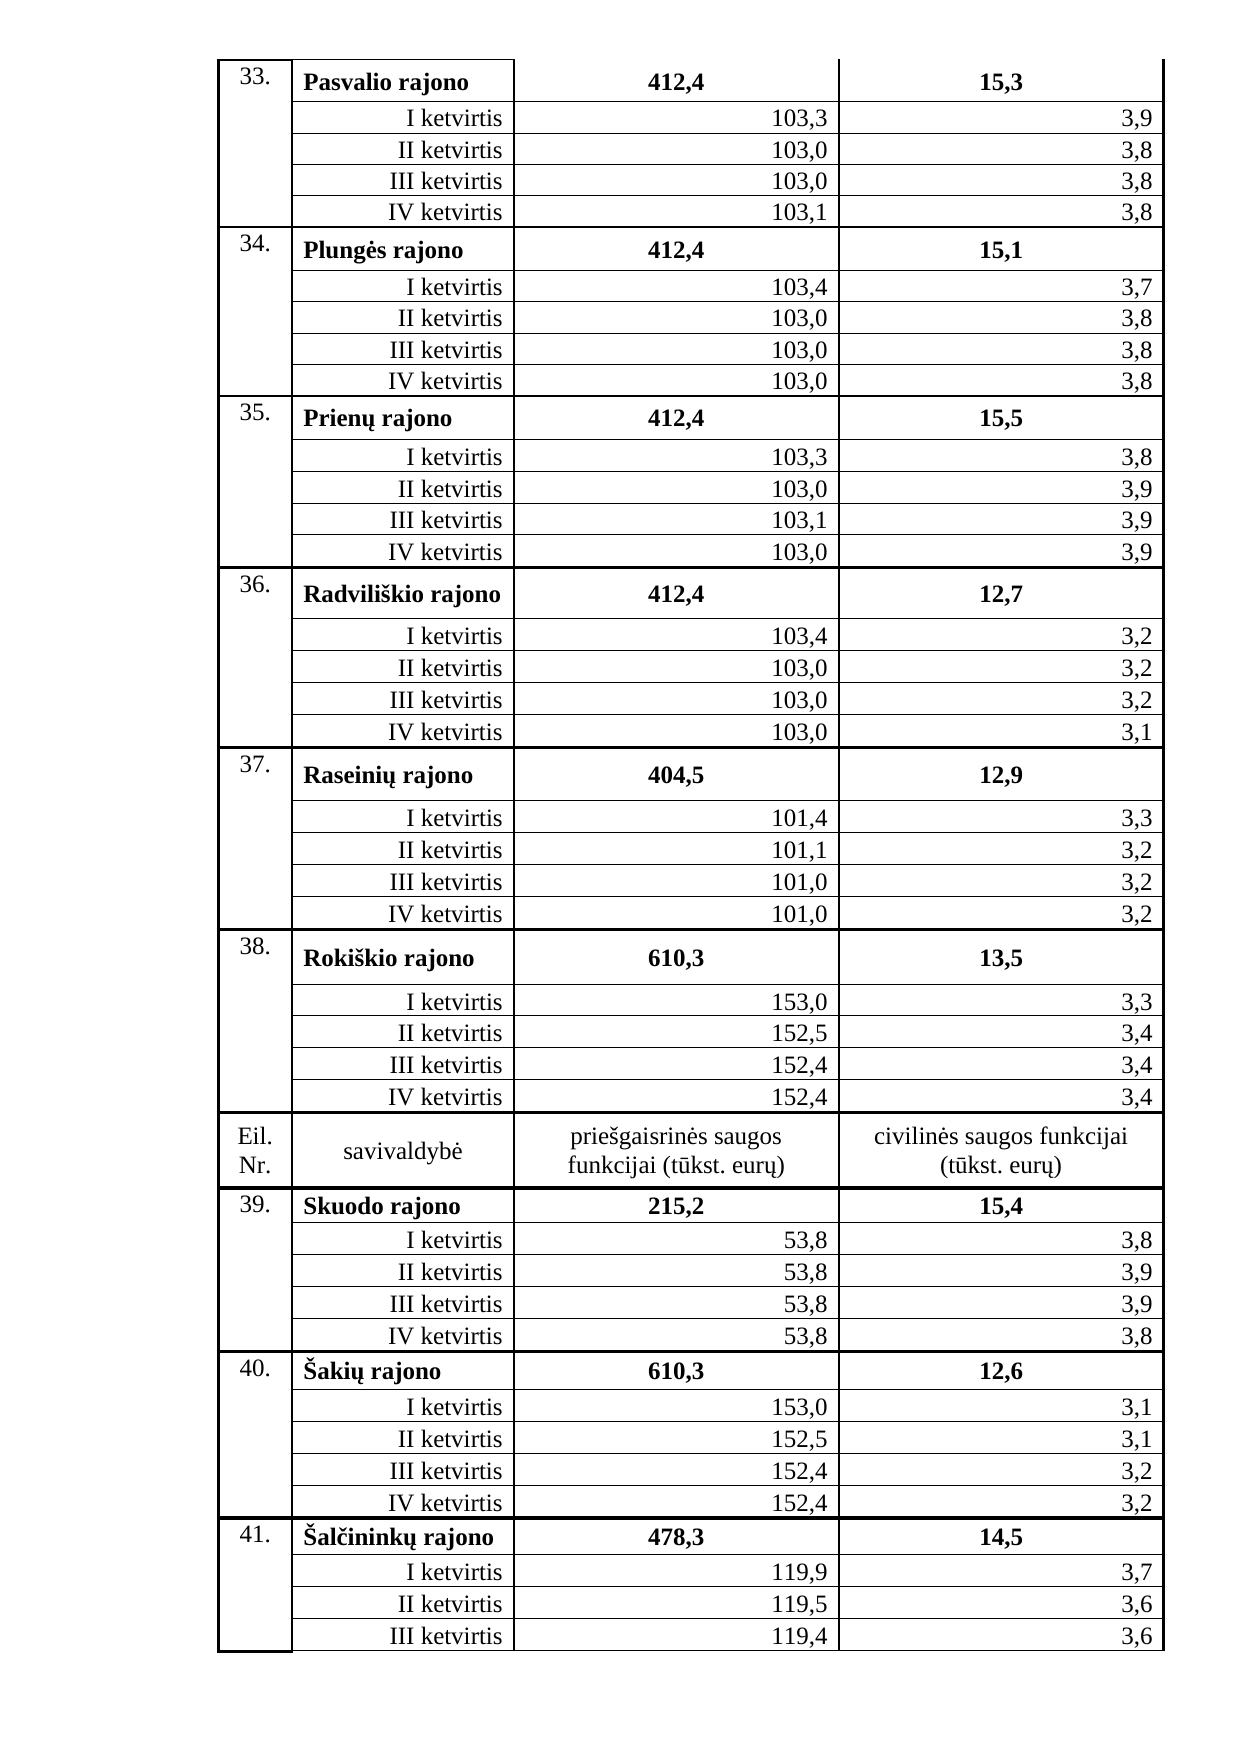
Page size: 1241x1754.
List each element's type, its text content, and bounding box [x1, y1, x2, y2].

table_cell 3,2 [840, 1486, 1162, 1516]
table_cell III ketvirtis [293, 1287, 513, 1318]
table_cell 3,3 [840, 801, 1162, 832]
table_cell 103,0 [515, 715, 838, 746]
table_cell 34. [220, 228, 291, 395]
table_cell 37. [220, 749, 291, 928]
table_cell 101,1 [515, 833, 838, 864]
table_cell 38. [220, 931, 291, 1111]
table_cell 152,4 [515, 1486, 838, 1516]
table_cell 103,3 [515, 440, 838, 471]
table_cell Pasvalio rajono [293, 60, 513, 101]
table_cell I ketvirtis [293, 985, 513, 1015]
table_cell I ketvirtis [293, 1223, 513, 1254]
table_cell II ketvirtis [293, 134, 513, 164]
table_cell 33. [220, 61, 291, 226]
table_cell 101,0 [515, 897, 838, 928]
table_cell 103,1 [515, 196, 838, 226]
table_cell 152,5 [515, 1422, 838, 1453]
table_cell IV ketvirtis [293, 715, 513, 746]
table_cell 53,8 [515, 1223, 838, 1254]
table_cell Šakių rajono [293, 1353, 513, 1389]
table_cell 3,3 [840, 985, 1162, 1015]
table_cell 3,8 [840, 302, 1162, 332]
table_cell I ketvirtis [293, 1390, 513, 1421]
table_cell I ketvirtis [293, 102, 513, 132]
table_cell 103,0 [515, 472, 838, 502]
table_cell 103,0 [515, 334, 838, 364]
table_cell 13,5 [840, 931, 1162, 983]
table_cell II ketvirtis [293, 1016, 513, 1047]
table_cell 15,3 [840, 59, 1162, 101]
table_cell 412,4 [515, 228, 838, 270]
table_cell Eil. Nr. [220, 1114, 291, 1186]
table_cell III ketvirtis [293, 504, 513, 534]
table_cell IV ketvirtis [293, 897, 513, 928]
table_cell III ketvirtis [293, 1619, 513, 1649]
table_cell III ketvirtis [293, 683, 513, 714]
table_cell 478,3 [515, 1520, 838, 1554]
table_cell 412,4 [515, 397, 838, 439]
table_cell 152,4 [515, 1454, 838, 1484]
table_cell 3,8 [840, 365, 1162, 395]
table_cell 152,5 [515, 1016, 838, 1047]
table_cell Prienų rajono [293, 397, 513, 439]
table_cell I ketvirtis [293, 440, 513, 471]
table_cell II ketvirtis [293, 651, 513, 682]
table_cell 3,4 [840, 1080, 1162, 1111]
table_cell Skuodo rajono [293, 1190, 513, 1222]
table_cell 3,1 [840, 1390, 1162, 1421]
table_cell II ketvirtis [293, 1255, 513, 1286]
table_cell 610,3 [515, 931, 838, 983]
table_cell III ketvirtis [293, 334, 513, 364]
table_cell Raseinių rajono [293, 749, 513, 800]
table_cell IV ketvirtis [293, 1319, 513, 1350]
table_cell 215,2 [515, 1190, 838, 1222]
table_cell 3,8 [840, 440, 1162, 471]
table_cell 3,9 [840, 504, 1162, 534]
table_cell IV ketvirtis [293, 535, 513, 566]
table_cell 3,8 [840, 165, 1162, 195]
table_cell 12,6 [840, 1353, 1162, 1389]
table_cell 153,0 [515, 985, 838, 1015]
table_cell 3,8 [840, 196, 1162, 226]
table_cell 39. [220, 1190, 291, 1350]
table_cell 3,9 [840, 535, 1162, 566]
table_cell 3,8 [840, 134, 1162, 164]
table_cell I ketvirtis [293, 619, 513, 650]
table_cell 3,9 [840, 1287, 1162, 1318]
table_cell 152,4 [515, 1048, 838, 1079]
table_cell 3,2 [840, 1454, 1162, 1484]
table_cell 3,8 [840, 1319, 1162, 1350]
table_cell 103,0 [515, 365, 838, 395]
table_cell 3,1 [840, 715, 1162, 746]
table_cell 103,3 [515, 102, 838, 132]
table_cell 119,5 [515, 1587, 838, 1618]
table_cell III ketvirtis [293, 1048, 513, 1079]
table_cell 36. [220, 569, 291, 746]
table_cell 3,2 [840, 897, 1162, 928]
table_cell 103,4 [515, 271, 838, 301]
table_cell 103,0 [515, 165, 838, 195]
table_cell 103,0 [515, 535, 838, 566]
table_cell 3,6 [840, 1619, 1162, 1649]
table_cell IV ketvirtis [293, 365, 513, 395]
table_cell 412,4 [515, 569, 838, 618]
table_cell 103,0 [515, 134, 838, 164]
table_cell I ketvirtis [293, 801, 513, 832]
table_cell 53,8 [515, 1287, 838, 1318]
table_cell IV ketvirtis [293, 1486, 513, 1516]
table_cell III ketvirtis [293, 1454, 513, 1484]
table_cell 53,8 [515, 1319, 838, 1350]
table_cell I ketvirtis [293, 271, 513, 301]
table_cell Rokiškio rajono [293, 931, 513, 983]
table_cell 14,5 [840, 1520, 1162, 1554]
table_cell 3,2 [840, 833, 1162, 864]
table_cell II ketvirtis [293, 1587, 513, 1618]
table_cell 12,9 [840, 749, 1162, 800]
table_cell 153,0 [515, 1390, 838, 1421]
table_cell 610,3 [515, 1353, 838, 1389]
table_cell savivaldybė [293, 1114, 513, 1186]
table_cell 103,0 [515, 651, 838, 682]
table_cell 103,0 [515, 302, 838, 332]
table_cell 3,8 [840, 1223, 1162, 1254]
table_cell 412,4 [515, 59, 838, 101]
table_cell 3,4 [840, 1016, 1162, 1047]
table_cell 12,7 [840, 569, 1162, 618]
table_cell 3,2 [840, 865, 1162, 896]
table_cell 3,8 [840, 334, 1162, 364]
table_cell 53,8 [515, 1255, 838, 1286]
table_cell 15,1 [840, 228, 1162, 270]
table_cell IV ketvirtis [293, 1080, 513, 1111]
table_cell 3,9 [840, 1255, 1162, 1286]
table_cell 35. [220, 397, 291, 566]
table_cell III ketvirtis [293, 165, 513, 195]
table_cell Radviliškio rajono [293, 569, 513, 618]
table_cell 103,0 [515, 683, 838, 714]
table_cell 101,4 [515, 801, 838, 832]
table_cell 119,9 [515, 1555, 838, 1586]
table_cell 3,7 [840, 271, 1162, 301]
table_cell priešgaisrinės saugos funkcijai (tūkst. eurų) [515, 1114, 838, 1186]
table_cell 3,4 [840, 1048, 1162, 1079]
table_cell III ketvirtis [293, 865, 513, 896]
table_cell 101,0 [515, 865, 838, 896]
table_cell 41. [220, 1520, 291, 1649]
table_cell 119,4 [515, 1619, 838, 1649]
table_cell 3,9 [840, 102, 1162, 132]
table_cell 152,4 [515, 1080, 838, 1111]
table_cell 40. [220, 1353, 291, 1516]
table_cell 15,5 [840, 397, 1162, 439]
table_cell 3,1 [840, 1422, 1162, 1453]
table_cell 3,9 [840, 472, 1162, 502]
table_cell II ketvirtis [293, 472, 513, 502]
table_cell I ketvirtis [293, 1555, 513, 1586]
table_cell 103,1 [515, 504, 838, 534]
table_cell 3,7 [840, 1555, 1162, 1586]
table_cell IV ketvirtis [293, 196, 513, 226]
table_cell 404,5 [515, 749, 838, 800]
table_cell Plungės rajono [293, 228, 513, 270]
table_cell II ketvirtis [293, 302, 513, 332]
table_cell 3,2 [840, 619, 1162, 650]
table_cell Šalčininkų rajono [293, 1520, 513, 1554]
table_cell civilinės saugos funkcijai (tūkst. eurų) [840, 1114, 1162, 1186]
table_cell 103,4 [515, 619, 838, 650]
table_cell 3,6 [840, 1587, 1162, 1618]
table_cell 15,4 [840, 1190, 1162, 1222]
table_cell II ketvirtis [293, 833, 513, 864]
table_cell II ketvirtis [293, 1422, 513, 1453]
table_cell 3,2 [840, 651, 1162, 682]
table_cell 3,2 [840, 683, 1162, 714]
